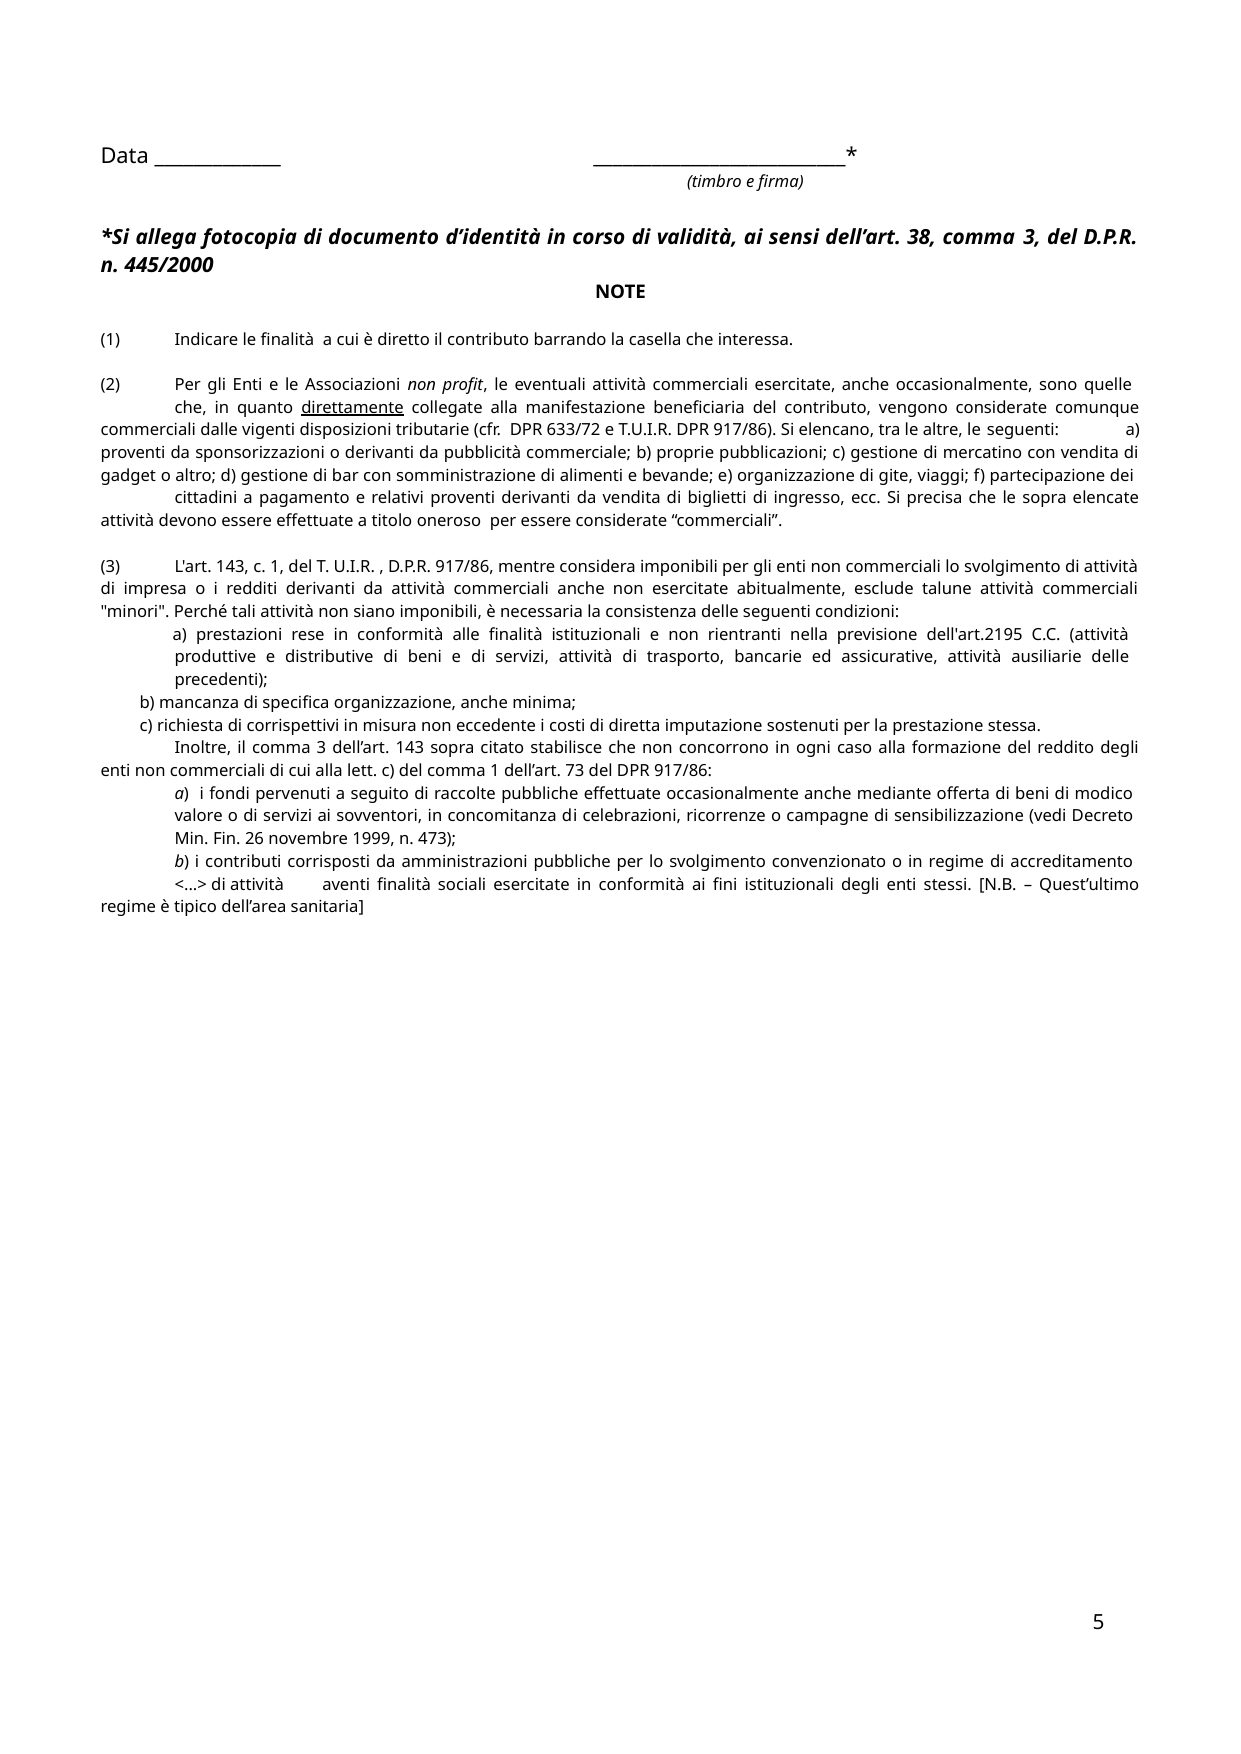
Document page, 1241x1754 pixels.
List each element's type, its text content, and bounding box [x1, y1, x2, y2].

text c) richiesta di corrispettivi in misura non eccedente i costi di diretta imputazione sostenuti per la prestazione stessa. [100, 713, 1140, 736]
text a) prestazioni rese in conformità alle finalità istituzionali e non rientranti nella previsione dell'art.2195 C.C. (attività produttive e distributive di beni e di servizi, attività di trasporto, bancarie ed assicurative, attività ausiliarie delle precedenti); [100, 622, 1140, 690]
text (1) Indicare le finalità a cui è diretto il contributo barrando la casella che interessa. [100, 327, 1140, 350]
text (3) L'art. 143, c. 1, del T. U.I.R. , D.P.R. 917/86, mentre considera imponibili per gli enti non commerciali lo svolgimento di attività di impresa o i redditi derivanti da attività commerciali anche non esercitate abitualmente, esclude talune attività commerciali "minori". Perché tali attività non siano imponibili, è necessaria la consistenza delle seguenti condizioni: [100, 554, 1140, 622]
text b) i contributi corrisposti da amministrazioni pubbliche per lo svolgimento convenzionato o in regime di accreditamento <...> di attività aventi finalità sociali esercitate in conformità ai fini istituzionali degli enti stessi. [N.B. – Quest’ultimo regime è tipico dell’area sanitaria] [100, 849, 1140, 917]
text b) mancanza di specifica organizzazione, anche minima; [100, 690, 1140, 713]
text Inoltre, il comma 3 dell’art. 143 sopra citato stabilisce che non concorrono in ogni caso alla formazione del reddito degli enti non commerciali di cui alla lett. c) del comma 1 dell’art. 73 del DPR 917/86: [100, 736, 1140, 781]
text (2) Per gli Enti e le Associazioni non profit, le eventuali attività commerciali esercitate, anche occasionalmente, sono quelle che, in quanto direttamente collegate alla manifestazione beneficiaria del contributo, vengono considerate comunque commerciali dalle vigenti disposizioni tributarie (cfr. DPR 633/72 e T.U.I.R. DPR 917/86). Si elencano, tra le altre, le seguenti: a) proventi da sponsorizzazioni o derivanti da pubblicità commerciale; b) proprie pubblicazioni; c) gestione di mercatino con vendita di gadget o altro; d) gestione di bar con somministrazione di alimenti e bevande; e) organizzazione di gite, viaggi; f) partecipazione dei cittadini a pagamento e relativi proventi derivanti da vendita di biglietti di ingresso, ecc. Si precisa che le sopra elencate attività devono essere effettuate a titolo oneroso per essere considerate “commerciali”. [100, 372, 1140, 531]
text *Si allega fotocopia di documento d’identità in corso di validità, ai sensi dell’art. 38, comma 3, del D.P.R. n. 445/2000 [100, 222, 1140, 279]
text Data _____________ __________________________* [100, 140, 1140, 169]
text NOTE [100, 279, 1140, 304]
text (timbro e firma) [100, 169, 1140, 192]
text a) i fondi pervenuti a seguito di raccolte pubbliche effettuate occasionalmente anche mediante offerta di beni di modico valore o di servizi ai sovventori, in concomitanza di celebrazioni, ricorrenze o campagne di sensibilizzazione (vedi Decreto Min. Fin. 26 novembre 1999, n. 473); [100, 781, 1140, 849]
